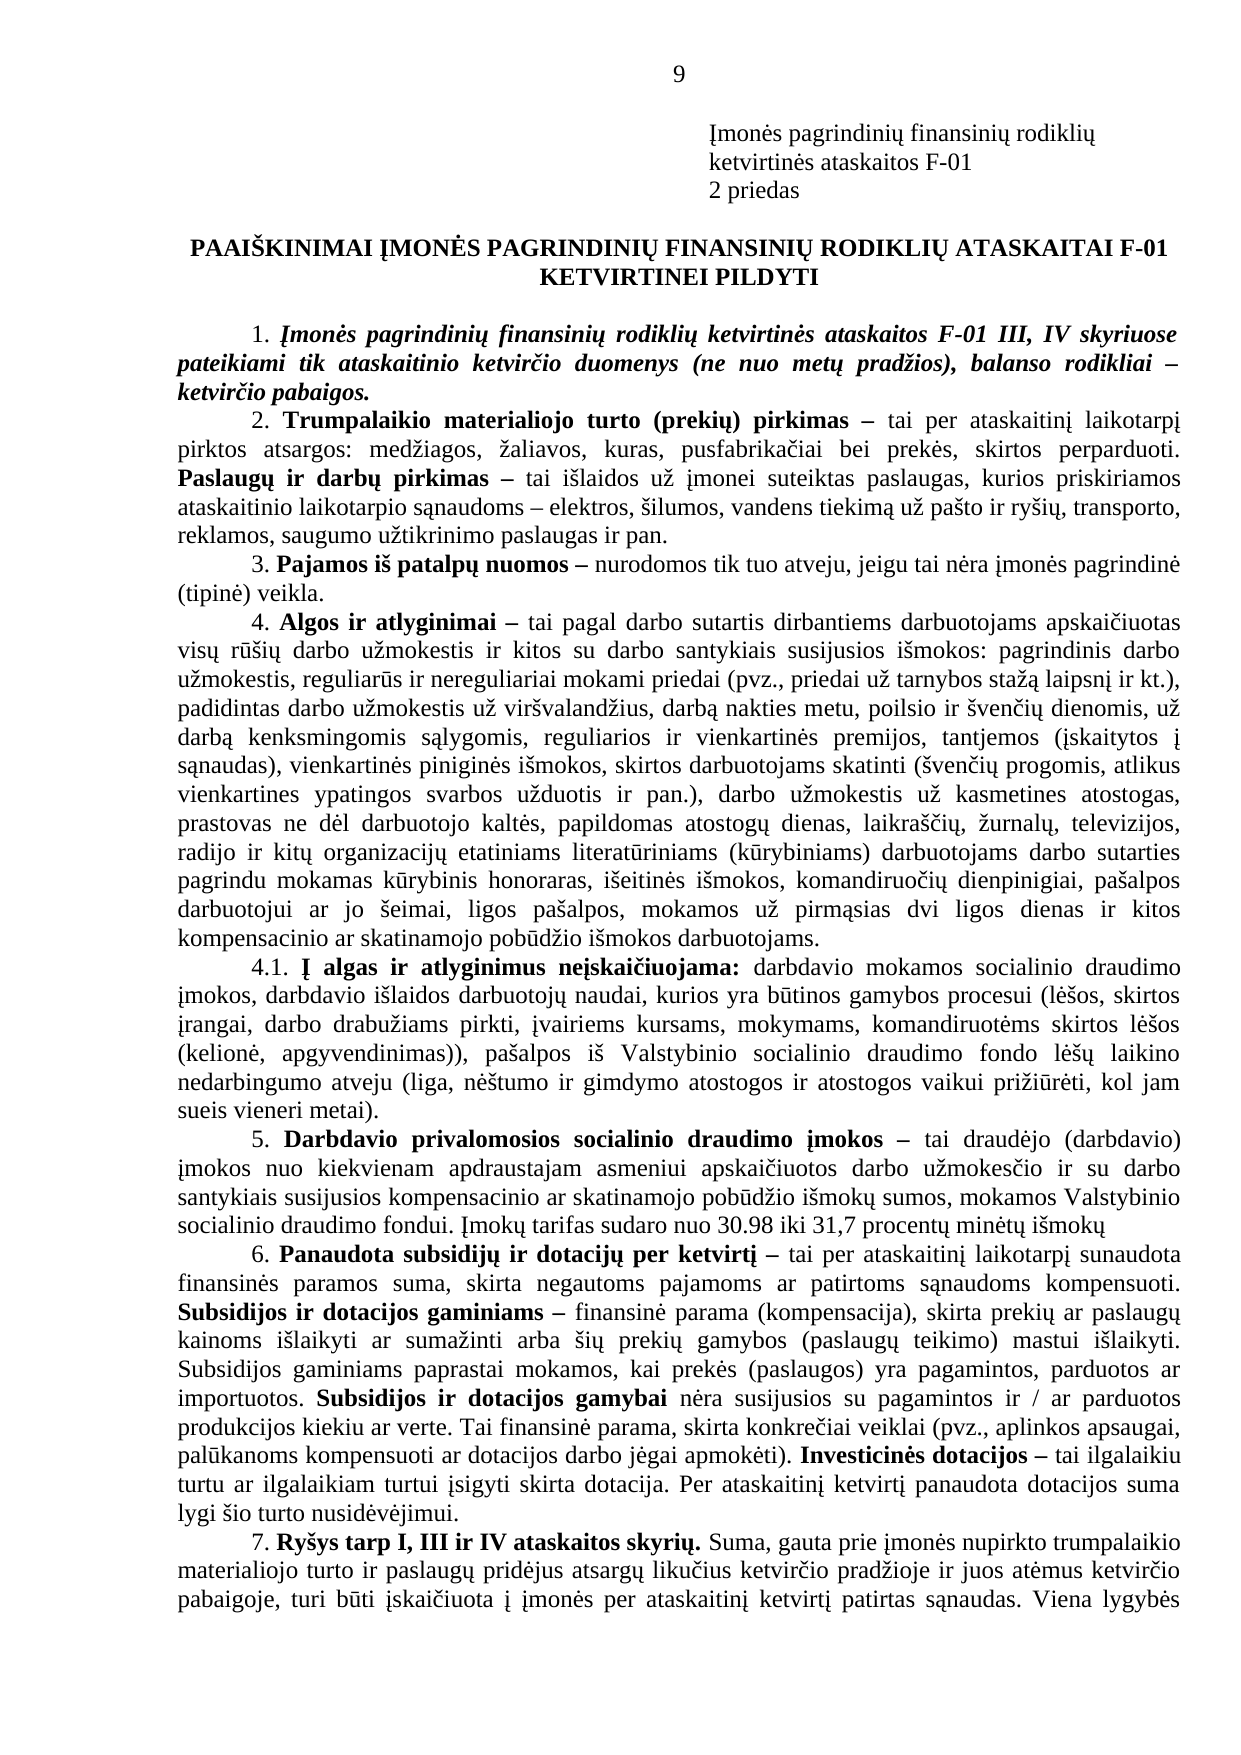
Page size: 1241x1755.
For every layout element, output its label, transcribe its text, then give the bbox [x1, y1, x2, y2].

text 2 priedas [177, 176, 1181, 204]
text 7. Ryšys tarp I, III ir IV ataskaitos skyrių. Suma, gauta prie įmonės nupirkto trumpalaikio materialiojo turto ir paslaugų pridėjus atsargų likučius ketvirčio pradžioje ir juos atėmus ketvirčio pabaigoje, turi būti įskaičiuota į įmonės per ataskaitinį ketvirtį patirtas sąnaudas. Viena lygybės [177, 1527, 1181, 1613]
text 4. Algos ir atlyginimai – tai pagal darbo sutartis dirbantiems darbuotojams apskaičiuotas visų rūšių darbo užmokestis ir kitos su darbo santykiais susijusios išmokos: pagrindinis darbo užmokestis, reguliarūs ir nereguliariai mokami priedai (pvz., priedai už tarnybos stažą laipsnį ir kt.), padidintas darbo užmokestis už viršvalandžius, darbą nakties metu, poilsio ir švenčių dienomis, už darbą kenksmingomis sąlygomis, reguliarios ir vienkartinės premijos, tantjemos (įskaitytos į sąnaudas), vienkartinės piniginės išmokos, skirtos darbuotojams skatinti (švenčių progomis, atlikus vienkartines ypatingos svarbos užduotis ir pan.), darbo užmokestis už kasmetines atostogas, prastovas ne dėl darbuotojo kaltės, papildomas atostogų dienas, laikraščių, žurnalų, televizijos, radijo ir kitų organizacijų etatiniams literatūriniams (kūrybiniams) darbuotojams darbo sutarties pagrindu mokamas kūrybinis honoraras, išeitinės išmokos, komandiruočių dienpinigiai, pašalpos darbuotojui ar jo šeimai, ligos pašalpos, mokamos už pirmąsias dvi ligos dienas ir kitos kompensacinio ar skatinamojo pobūdžio išmokos darbuotojams. [177, 607, 1181, 952]
text 4.1. Į algas ir atlyginimus neįskaičiuojama: darbdavio mokamos socialinio draudimo įmokos, darbdavio išlaidos darbuotojų naudai, kurios yra būtinos gamybos procesui (lėšos, skirtos įrangai, darbo drabužiams pirkti, įvairiems kursams, mokymams, komandiruotėms skirtos lėšos (kelionė, apgyvendinimas)), pašalpos iš Valstybinio socialinio draudimo fondo lėšų laikino nedarbingumo atveju (liga, nėštumo ir gimdymo atostogos ir atostogos vaikui prižiūrėti, kol jam sueis vieneri metai). [177, 952, 1181, 1124]
text Įmonės pagrindinių finansinių rodiklių [177, 118, 1181, 147]
text 3. Pajamos iš patalpų nuomos – nurodomos tik tuo atveju, jeigu tai nėra įmonės pagrindinė (tipinė) veikla. [177, 549, 1181, 607]
text 6. Panaudota subsidijų ir dotacijų per ketvirtį – tai per ataskaitinį laikotarpį sunaudota finansinės paramos suma, skirta negautoms pajamoms ar patirtoms sąnaudoms kompensuoti. Subsidijos ir dotacijos gaminiams – finansinė parama (kompensacija), skirta prekių ar paslaugų kainoms išlaikyti ar sumažinti arba šių prekių gamybos (paslaugų teikimo) mastui išlaikyti. Subsidijos gaminiams paprastai mokamos, kai prekės (paslaugos) yra pagamintos, parduotos ar importuotos. Subsidijos ir dotacijos gamybai nėra susijusios su pagamintos ir / ar parduotos produkcijos kiekiu ar verte. Tai finansinė parama, skirta konkrečiai veiklai (pvz., aplinkos apsaugai, palūkanoms kompensuoti ar dotacijos darbo jėgai apmokėti). Investicinės dotacijos – tai ilgalaikiu turtu ar ilgalaikiam turtui įsigyti skirta dotacija. Per ataskaitinį ketvirtį panaudota dotacijos suma lygi šio turto nusidėvėjimui. [177, 1239, 1181, 1527]
text 5. Darbdavio privalomosios socialinio draudimo įmokos – tai draudėjo (darbdavio) įmokos nuo kiekvienam apdraustajam asmeniui apskaičiuotos darbo užmokesčio ir su darbo santykiais susijusios kompensacinio ar skatinamojo pobūdžio išmokų sumos, mokamos Valstybinio socialinio draudimo fondui. Įmokų tarifas sudaro nuo 30.98 iki 31,7 procentų minėtų išmokų [177, 1124, 1181, 1239]
text 2. Trumpalaikio materialiojo turto (prekių) pirkimas – tai per ataskaitinį laikotarpį pirktos atsargos: medžiagos, žaliavos, kuras, pusfabrikačiai bei prekės, skirtos perparduoti. Paslaugų ir darbų pirkimas – tai išlaidos už įmonei suteiktas paslaugas, kurios priskiriamos ataskaitinio laikotarpio sąnaudoms – elektros, šilumos, vandens tiekimą už pašto ir ryšių, transporto, reklamos, saugumo užtikrinimo paslaugas ir pan. [177, 406, 1181, 549]
text 1. Įmonės pagrindinių finansinių rodiklių ketvirtinės ataskaitos F-01 III, IV skyriuose pateikiami tik ataskaitinio ketvirčio duomenys (ne nuo metų pradžios), balanso rodikliai – ketvirčio pabaigos. [177, 319, 1181, 406]
text ketvirtinės ataskaitos F-01 [177, 147, 1181, 176]
text PAAIŠKINIMAI ĮMONĖS PAGRINDINIŲ FINANSINIŲ RODIKLIŲ ATASKAITAI F-01 KETVIRTINEI PILDYTI [177, 233, 1181, 291]
